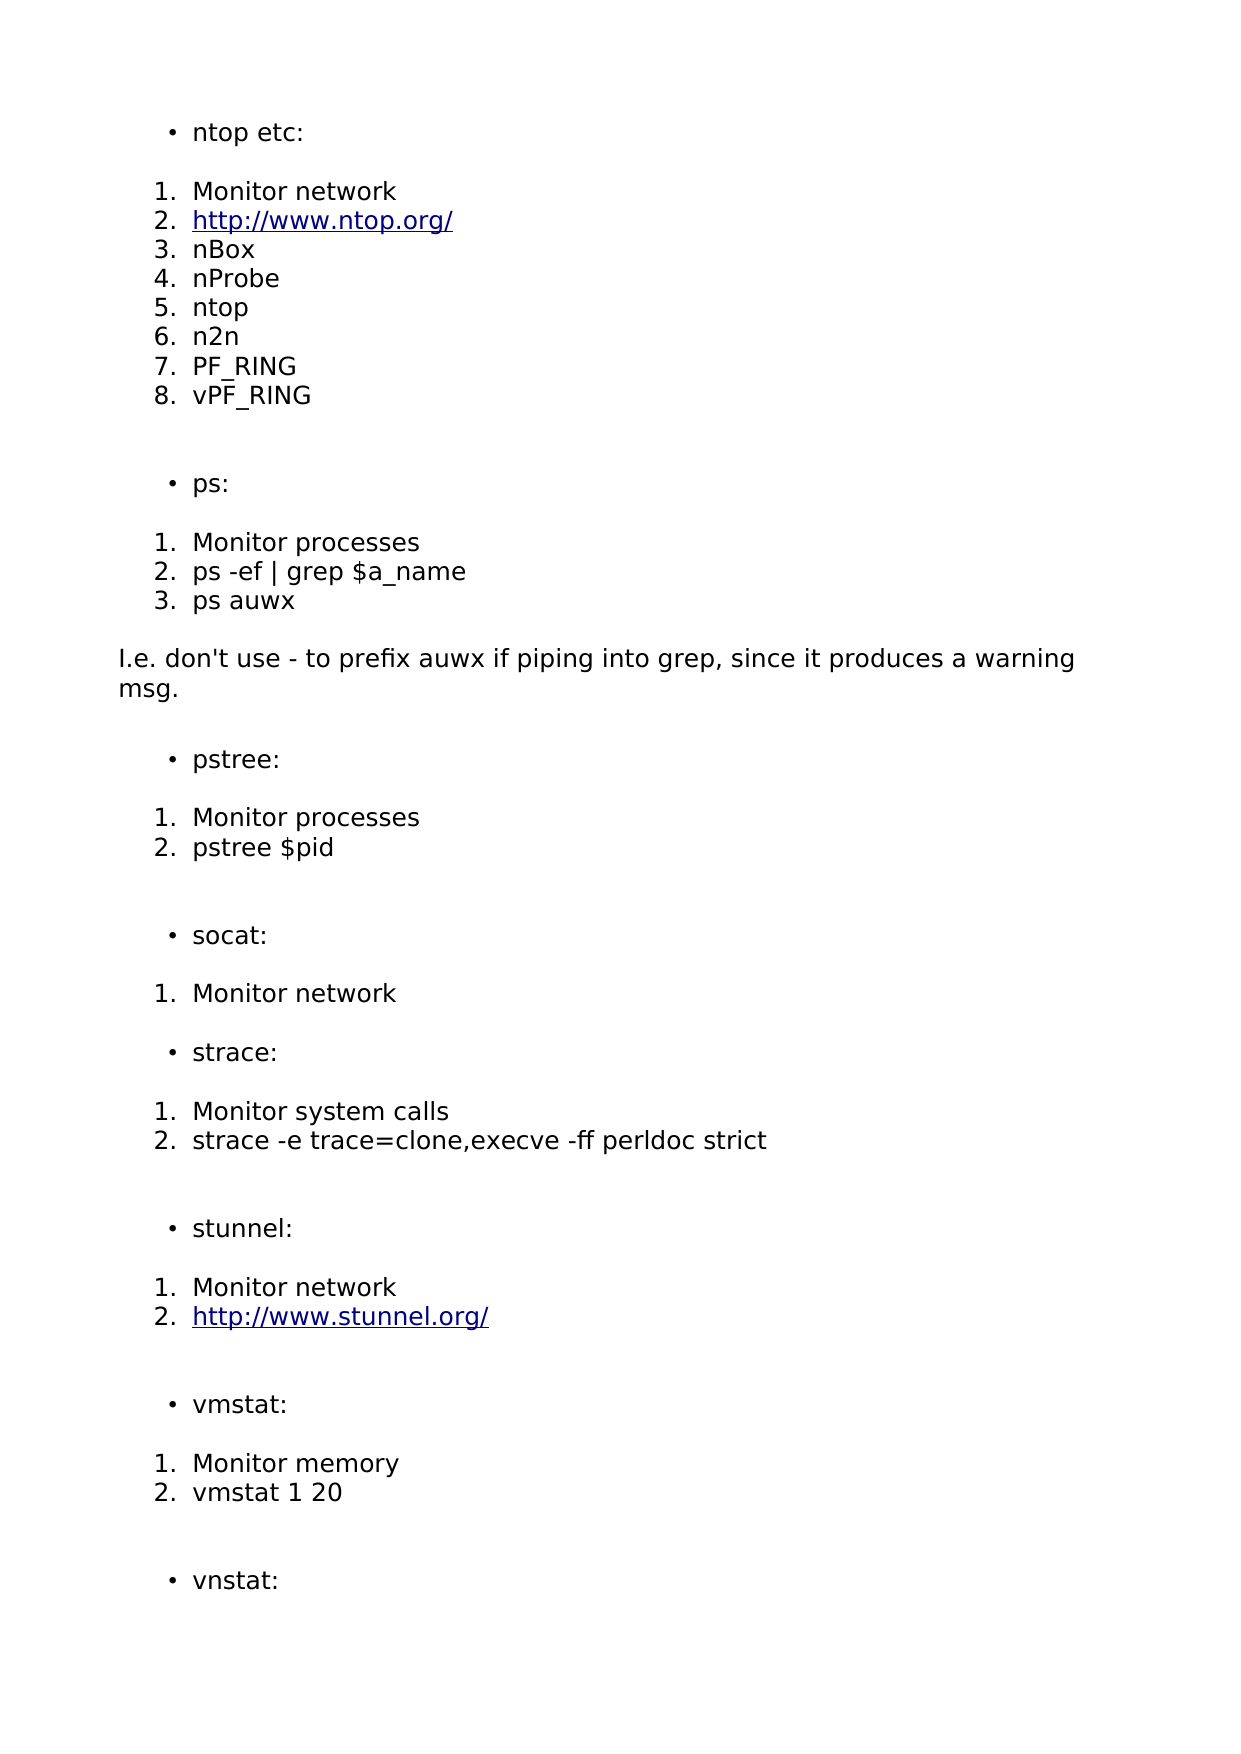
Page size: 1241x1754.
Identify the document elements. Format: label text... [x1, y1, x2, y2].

list http://www.stunnel.org/ [177, 1302, 1122, 1331]
list nBox [177, 235, 1122, 264]
list Monitor memory [177, 1449, 1122, 1478]
list Monitor network [177, 979, 1122, 1009]
list vmstat: [177, 1390, 1122, 1419]
list vmstat 1 20 [177, 1478, 1122, 1507]
list pstree: [177, 745, 1122, 774]
list n2n [177, 323, 1122, 352]
list Monitor processes [177, 528, 1122, 557]
list nProbe [177, 264, 1122, 293]
list Monitor system calls [177, 1097, 1122, 1126]
list vPF_RING [177, 381, 1122, 410]
list strace: [177, 1038, 1122, 1067]
list ps: [177, 469, 1122, 498]
list stunnel: [177, 1214, 1122, 1243]
list vnstat: [177, 1566, 1122, 1595]
list pstree $pid [177, 833, 1122, 862]
list ps auwx [177, 586, 1122, 615]
list Monitor network [177, 177, 1122, 206]
list http://www.ntop.org/ [177, 206, 1122, 235]
list ntop etc: [177, 118, 1122, 147]
list PF_RING [177, 352, 1122, 381]
list ps -ef | grep $a_name [177, 557, 1122, 586]
list socat: [177, 921, 1122, 950]
list Monitor processes [177, 804, 1122, 833]
text I.e. don't use - to prefix auwx if piping into grep, since it produces a warning msg. [118, 645, 1122, 703]
list Monitor network [177, 1273, 1122, 1302]
list ntop [177, 293, 1122, 323]
list strace -e trace=clone,execve -ff perldoc strict [177, 1126, 1122, 1155]
